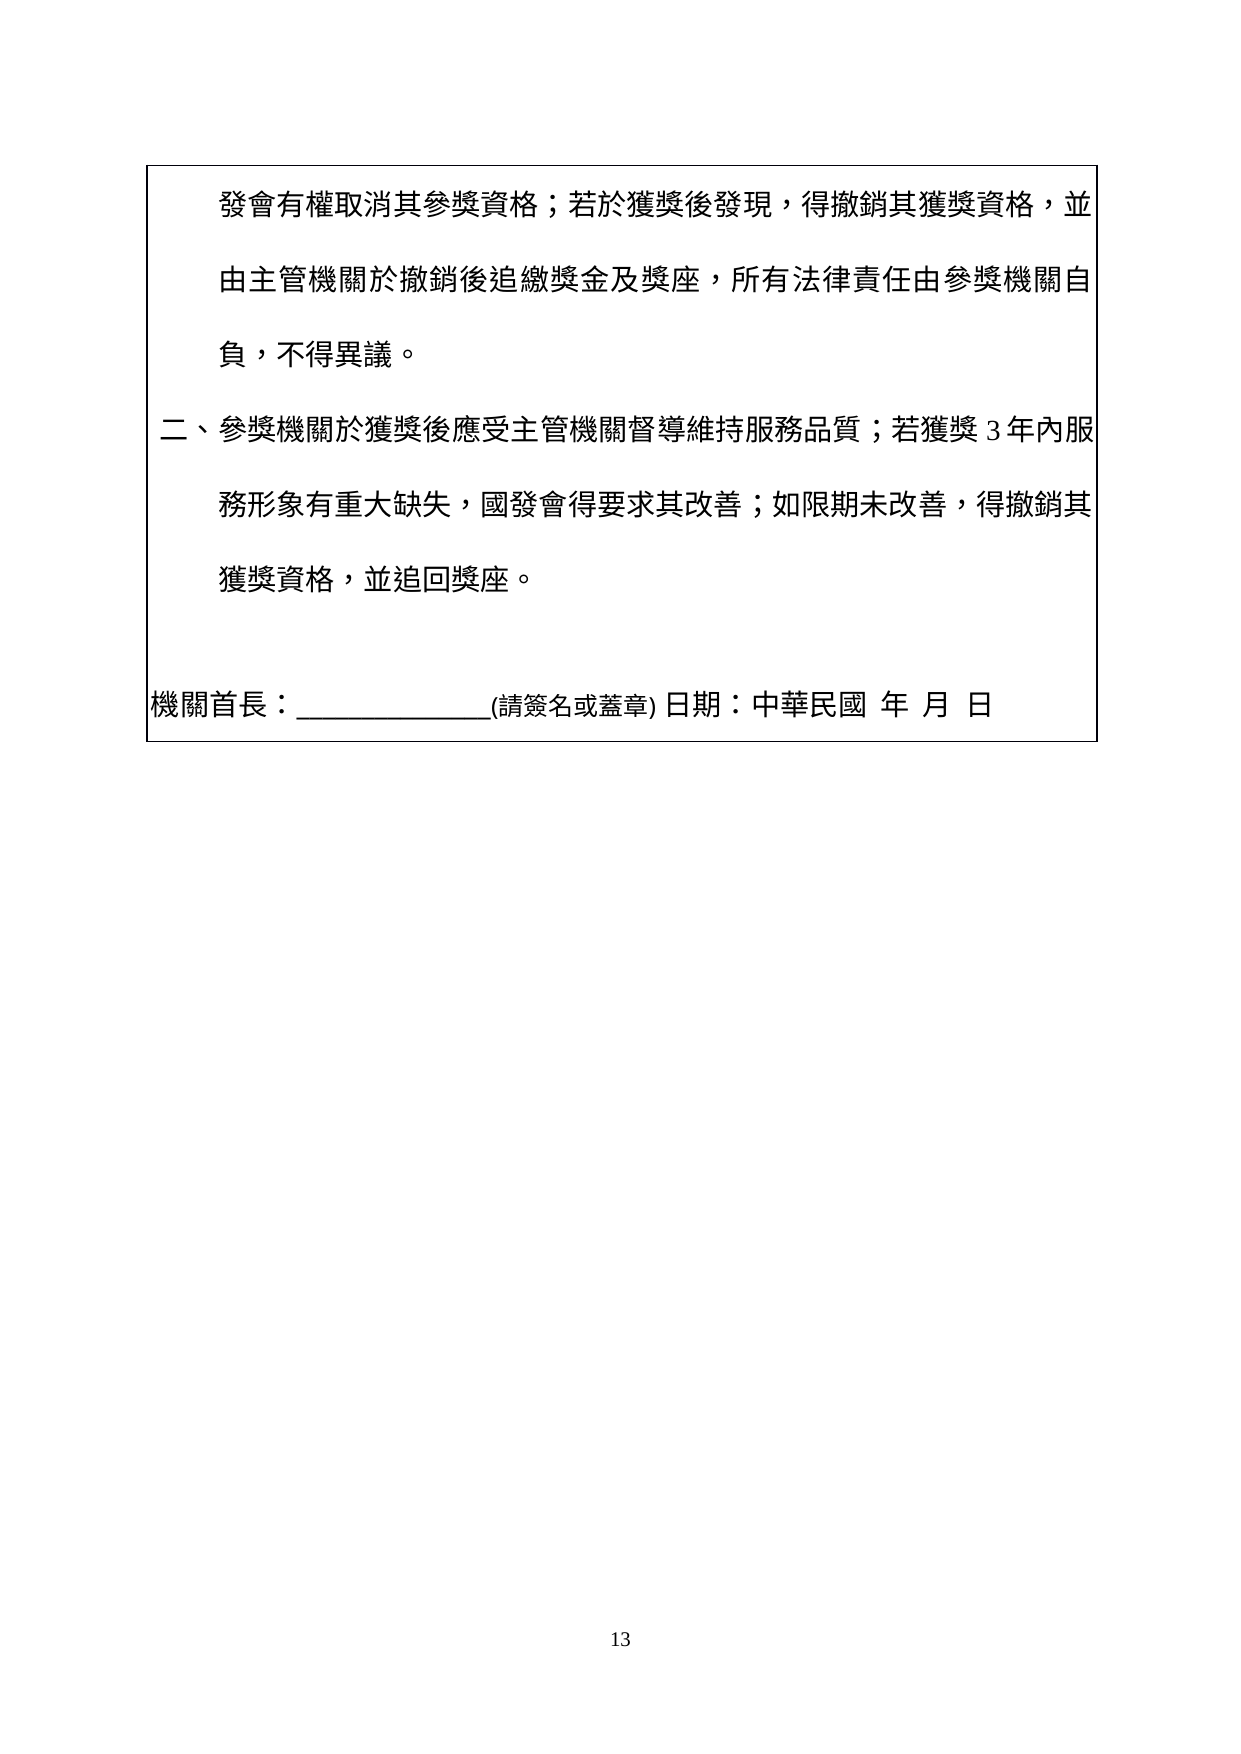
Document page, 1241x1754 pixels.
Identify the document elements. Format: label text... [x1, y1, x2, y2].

table_cell 發會有權取消其參獎資格；若於獲獎後發現，得撤銷其獲獎資格，並由主管機關於撤銷後追繳獎金及獎座，所有法律責任由參獎機關自負，不得異議。 參獎機關於獲獎後應受主管機關督導維持服務品質；若獲獎3年內服務形象有重大缺失，國發會得要求其改善；如限期未改善，得撤銷其獲獎資格，並追回獎座。 機關首長：_______________(請簽名或蓋章) 日期：中華民國 年 月 日 [148, 166, 1096, 741]
